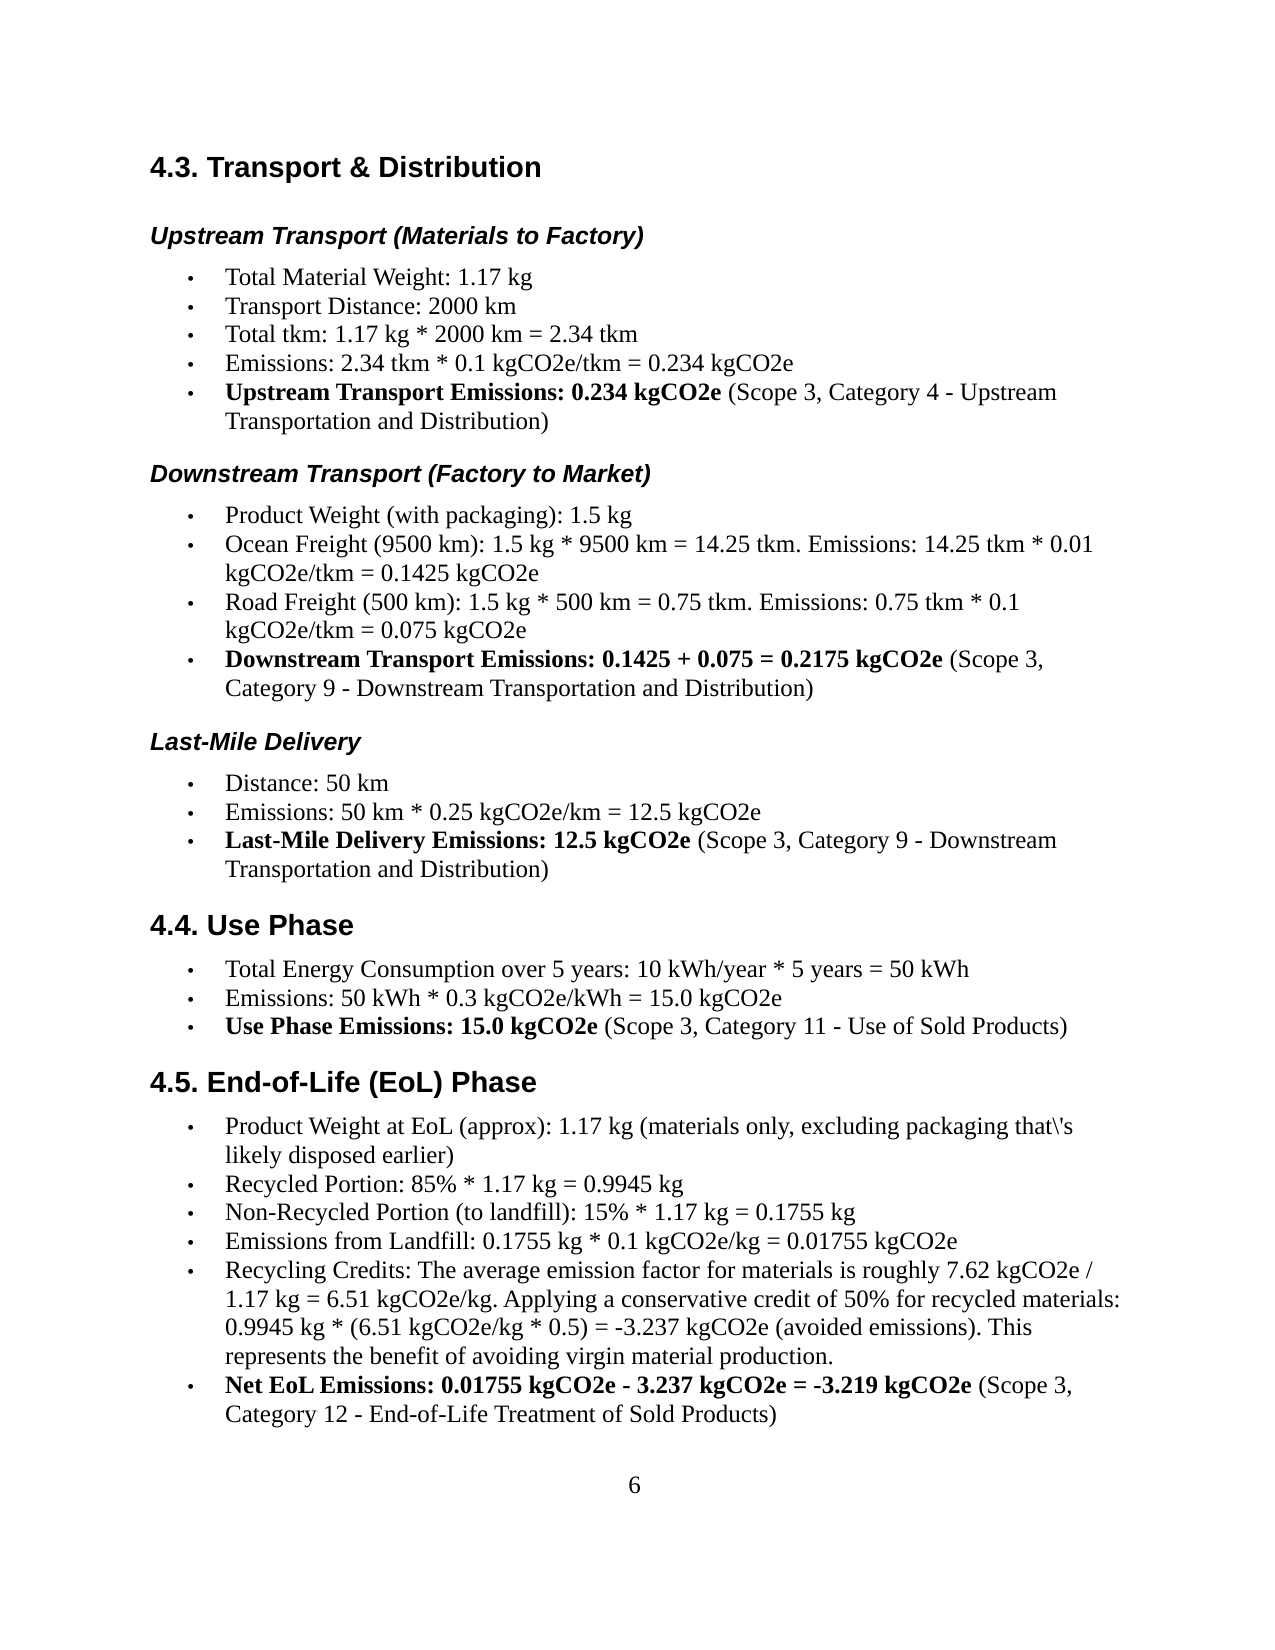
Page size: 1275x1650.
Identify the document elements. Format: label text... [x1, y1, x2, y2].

list Last-Mile Delivery Emissions: 12.5 kgCO2e (Scope 3, Category 9 - Downstream Transportation and Distribution) [187, 825, 1125, 883]
list Product Weight (with packaging): 1.5 kg [187, 501, 1125, 529]
subtitle 4.5. End-of-Life (EoL) Phase [150, 1065, 1125, 1099]
subtitle Downstream Transport (Factory to Market) [150, 459, 1125, 488]
list Emissions: 50 kWh * 0.3 kgCO2e/kWh = 15.0 kgCO2e [187, 983, 1125, 1011]
list Transport Distance: 2000 km [187, 291, 1125, 319]
list Road Freight (500 km): 1.5 kg * 500 km = 0.75 tkm. Emissions: 0.75 tkm * 0.1 kgCO2e/tkm = 0.075 kgCO2e [187, 587, 1125, 644]
list Total tkm: 1.17 kg * 2000 km = 2.34 tkm [187, 319, 1125, 348]
list Emissions: 50 km * 0.25 kgCO2e/km = 12.5 kgCO2e [187, 797, 1125, 825]
list Downstream Transport Emissions: 0.1425 + 0.075 = 0.2175 kgCO2e (Scope 3, Category 9 - Downstream Transportation and Distribution) [187, 644, 1125, 702]
list Use Phase Emissions: 15.0 kgCO2e (Scope 3, Category 11 - Use of Sold Products) [187, 1011, 1125, 1040]
list Ocean Freight (9500 km): 1.5 kg * 9500 km = 14.25 tkm. Emissions: 14.25 tkm * 0.01 kgCO2e/tkm = 0.1425 kgCO2e [187, 529, 1125, 587]
list Recycling Credits: The average emission factor for materials is roughly 7.62 kgCO2e / 1.17 kg = 6.51 kgCO2e/kg. Applying a conservative credit of 50% for recycled materials: 0.9945 kg * (6.51 kgCO2e/kg * 0.5) = -3.237 kgCO2e (avoided emissions). This represents the benefit of avoiding virgin material production. [187, 1255, 1125, 1370]
list Emissions from Landfill: 0.1755 kg * 0.1 kgCO2e/kg = 0.01755 kgCO2e [187, 1226, 1125, 1255]
list Non-Recycled Portion (to landfill): 15% * 1.17 kg = 0.1755 kg [187, 1197, 1125, 1226]
list Total Material Weight: 1.17 kg [187, 262, 1125, 291]
list Net EoL Emissions: 0.01755 kgCO2e - 3.237 kgCO2e = -3.219 kgCO2e (Scope 3, Category 12 - End-of-Life Treatment of Sold Products) [187, 1370, 1125, 1427]
list Recycled Portion: 85% * 1.17 kg = 0.9945 kg [187, 1169, 1125, 1197]
subtitle 4.3. Transport & Distribution [150, 150, 1125, 183]
list Emissions: 2.34 tkm * 0.1 kgCO2e/tkm = 0.234 kgCO2e [187, 348, 1125, 377]
list Distance: 50 km [187, 768, 1125, 797]
list Total Energy Consumption over 5 years: 10 kWh/year * 5 years = 50 kWh [187, 954, 1125, 983]
subtitle Last-Mile Delivery [150, 727, 1125, 755]
list Product Weight at EoL (approx): 1.17 kg (materials only, excluding packaging that\'s likely disposed earlier) [187, 1111, 1125, 1169]
subtitle 4.4. Use Phase [150, 908, 1125, 941]
subtitle Upstream Transport (Materials to Factory) [150, 221, 1125, 249]
list Upstream Transport Emissions: 0.234 kgCO2e (Scope 3, Category 4 - Upstream Transportation and Distribution) [187, 377, 1125, 434]
